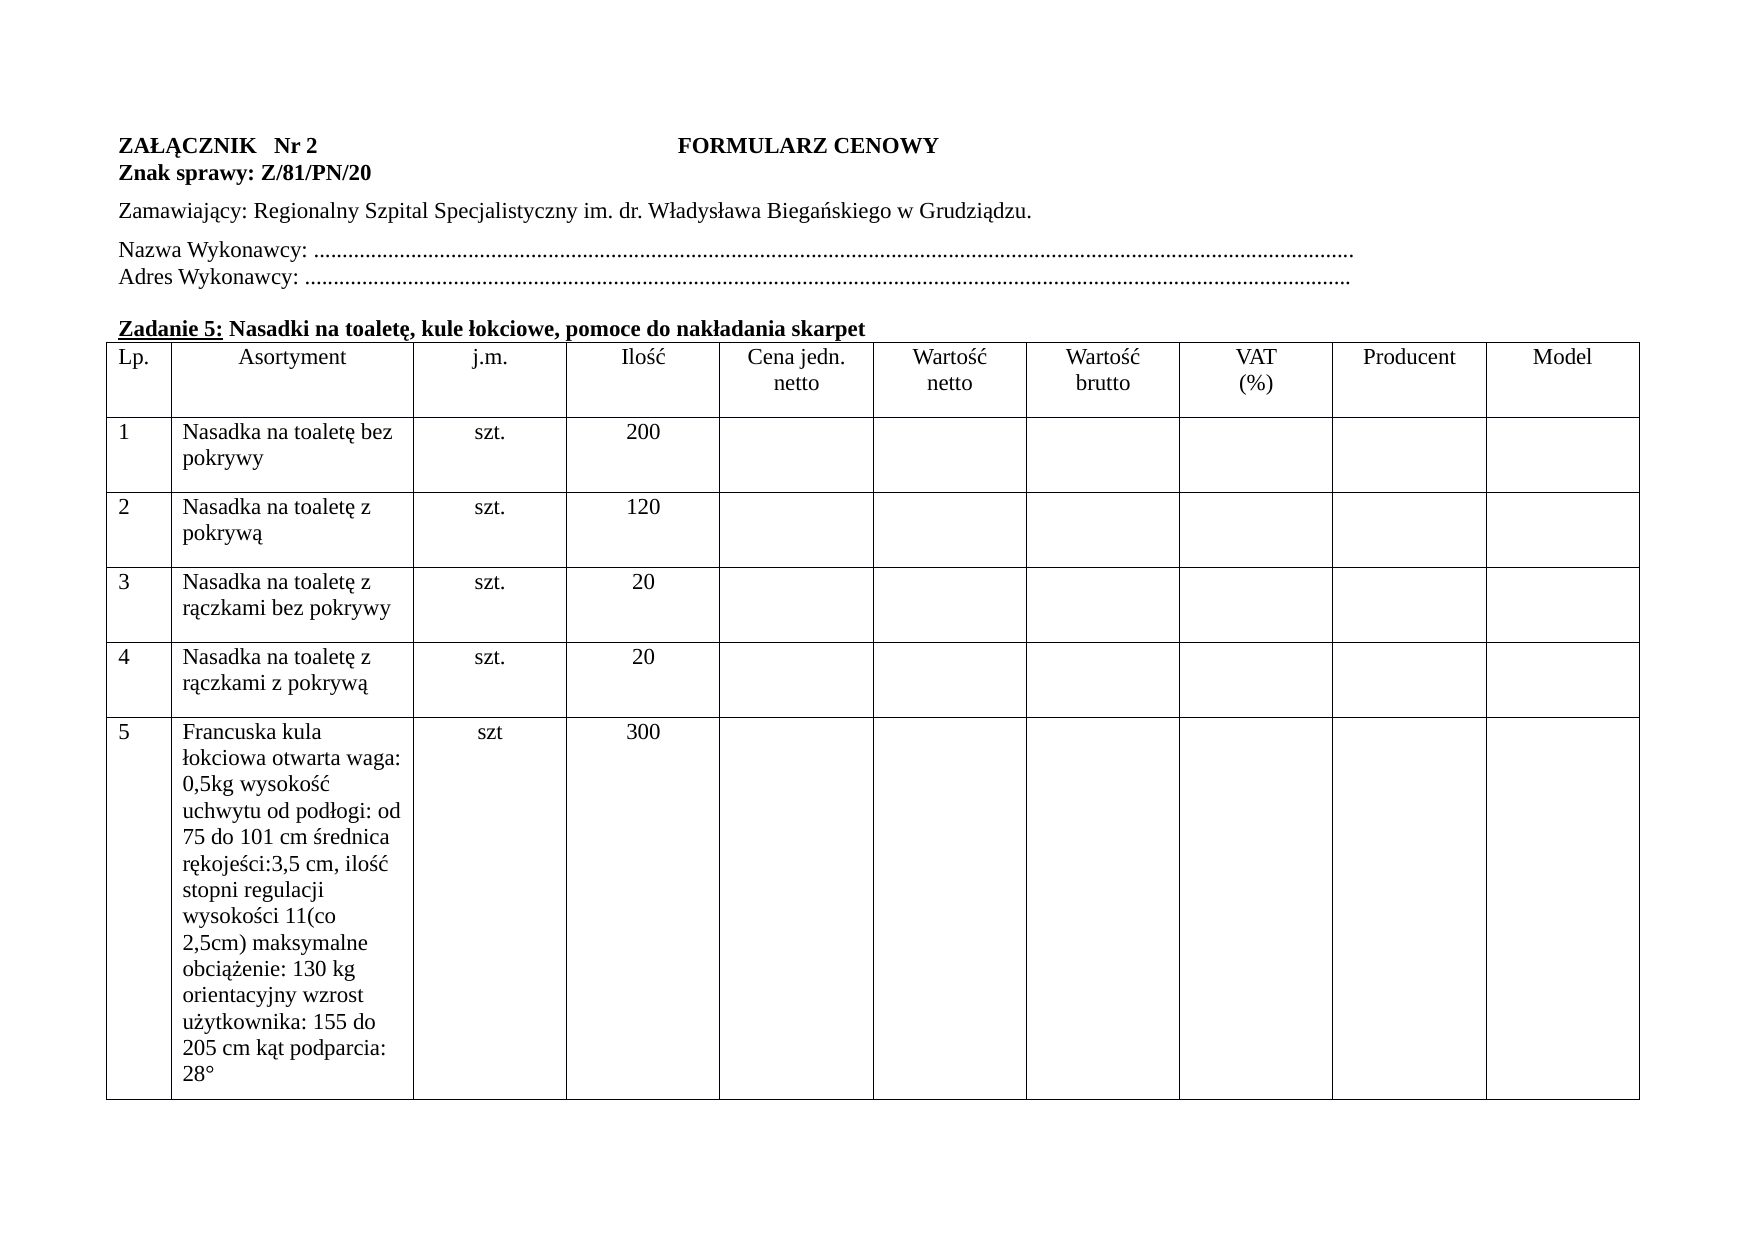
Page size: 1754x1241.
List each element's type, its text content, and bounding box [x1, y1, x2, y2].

table_header Producent [1333, 343, 1486, 417]
table_cell szt [414, 718, 566, 1099]
table_cell 2 [107, 493, 171, 567]
table_cell [1333, 493, 1486, 567]
table_cell [1333, 643, 1486, 717]
table_cell [1180, 643, 1332, 717]
subtitle Zadanie 5: Nasadki na toaletę, kule łokciowe, pomoce do nakładania skarpet [118, 315, 1636, 342]
table_cell szt. [414, 418, 566, 492]
table_cell [720, 643, 873, 717]
table_cell szt. [414, 643, 566, 717]
table_cell [720, 568, 873, 642]
table_cell [874, 718, 1026, 1099]
table_cell 5 [107, 718, 171, 1099]
table_cell [1333, 718, 1486, 1099]
table_header Wartość brutto [1027, 343, 1179, 417]
table_cell [1333, 418, 1486, 492]
table_cell [1180, 568, 1332, 642]
table_cell [1027, 718, 1179, 1099]
table_cell [874, 643, 1026, 717]
table_cell [1180, 418, 1332, 492]
subtitle ZAŁĄCZNIK Nr 2 FORMULARZ CENOWY [118, 132, 1636, 159]
table_header Ilość [567, 343, 719, 417]
text Znak sprawy: Z/81/PN/20 [118, 159, 1645, 185]
table_cell [1487, 493, 1639, 567]
table_header j.m. [414, 343, 566, 417]
text Adres Wykonawcy: ....................................................................................................................................................................................... [118, 263, 1636, 289]
table_cell [1027, 643, 1179, 717]
table_header Cena jedn. netto [720, 343, 873, 417]
table_cell Nasadka na toaletę z rączkami bez pokrywy [172, 568, 413, 642]
table_cell 300 [567, 718, 719, 1099]
table_cell 1 [107, 418, 171, 492]
table_cell [874, 493, 1026, 567]
text Nazwa Wykonawcy: ...................................................................................................................................................................................... [118, 236, 1636, 263]
table_cell Nasadka na toaletę z rączkami z pokrywą [172, 643, 413, 717]
table_cell [1027, 568, 1179, 642]
table_cell [720, 418, 873, 492]
table_header Wartość netto [874, 343, 1026, 417]
table_cell 20 [567, 643, 719, 717]
table_cell 20 [567, 568, 719, 642]
table_cell [1027, 493, 1179, 567]
table_header Lp. [107, 343, 171, 417]
table_cell 120 [567, 493, 719, 567]
table_cell [720, 718, 873, 1099]
table_cell szt. [414, 568, 566, 642]
table_cell [1180, 718, 1332, 1099]
table_cell 3 [107, 568, 171, 642]
table_cell [874, 418, 1026, 492]
table_cell 4 [107, 643, 171, 717]
table_cell [1487, 718, 1639, 1099]
table_cell szt. [414, 493, 566, 567]
table_cell [1487, 568, 1639, 642]
table_header Model [1487, 343, 1639, 417]
table_header VAT (%) [1180, 343, 1332, 417]
table_cell [1027, 418, 1179, 492]
table_cell Nasadka na toaletę bez pokrywy [172, 418, 413, 492]
table_cell Nasadka na toaletę z pokrywą [172, 493, 413, 567]
table_cell [1487, 643, 1639, 717]
text Zamawiający: Regionalny Szpital Specjalistyczny im. dr. Władysława Biegańskiego w Grudziądzu. [118, 197, 1645, 224]
table_cell [874, 568, 1026, 642]
table_header Asortyment [172, 343, 413, 417]
table_cell [1487, 418, 1639, 492]
table_cell [720, 493, 873, 567]
table_cell [1333, 568, 1486, 642]
table_cell [1180, 493, 1332, 567]
table_cell Francuska kula łokciowa otwarta waga: 0,5kg wysokość uchwytu od podłogi: od 75 do 101 cm średnica rękojeści:3,5 cm, ilość stopni regulacji wysokości 11(co 2,5cm) maksymalne obciążenie: 130 kg orientacyjny wzrost użytkownika: 155 do 205 cm kąt podparcia: 28° [172, 718, 413, 1099]
table_cell 200 [567, 418, 719, 492]
